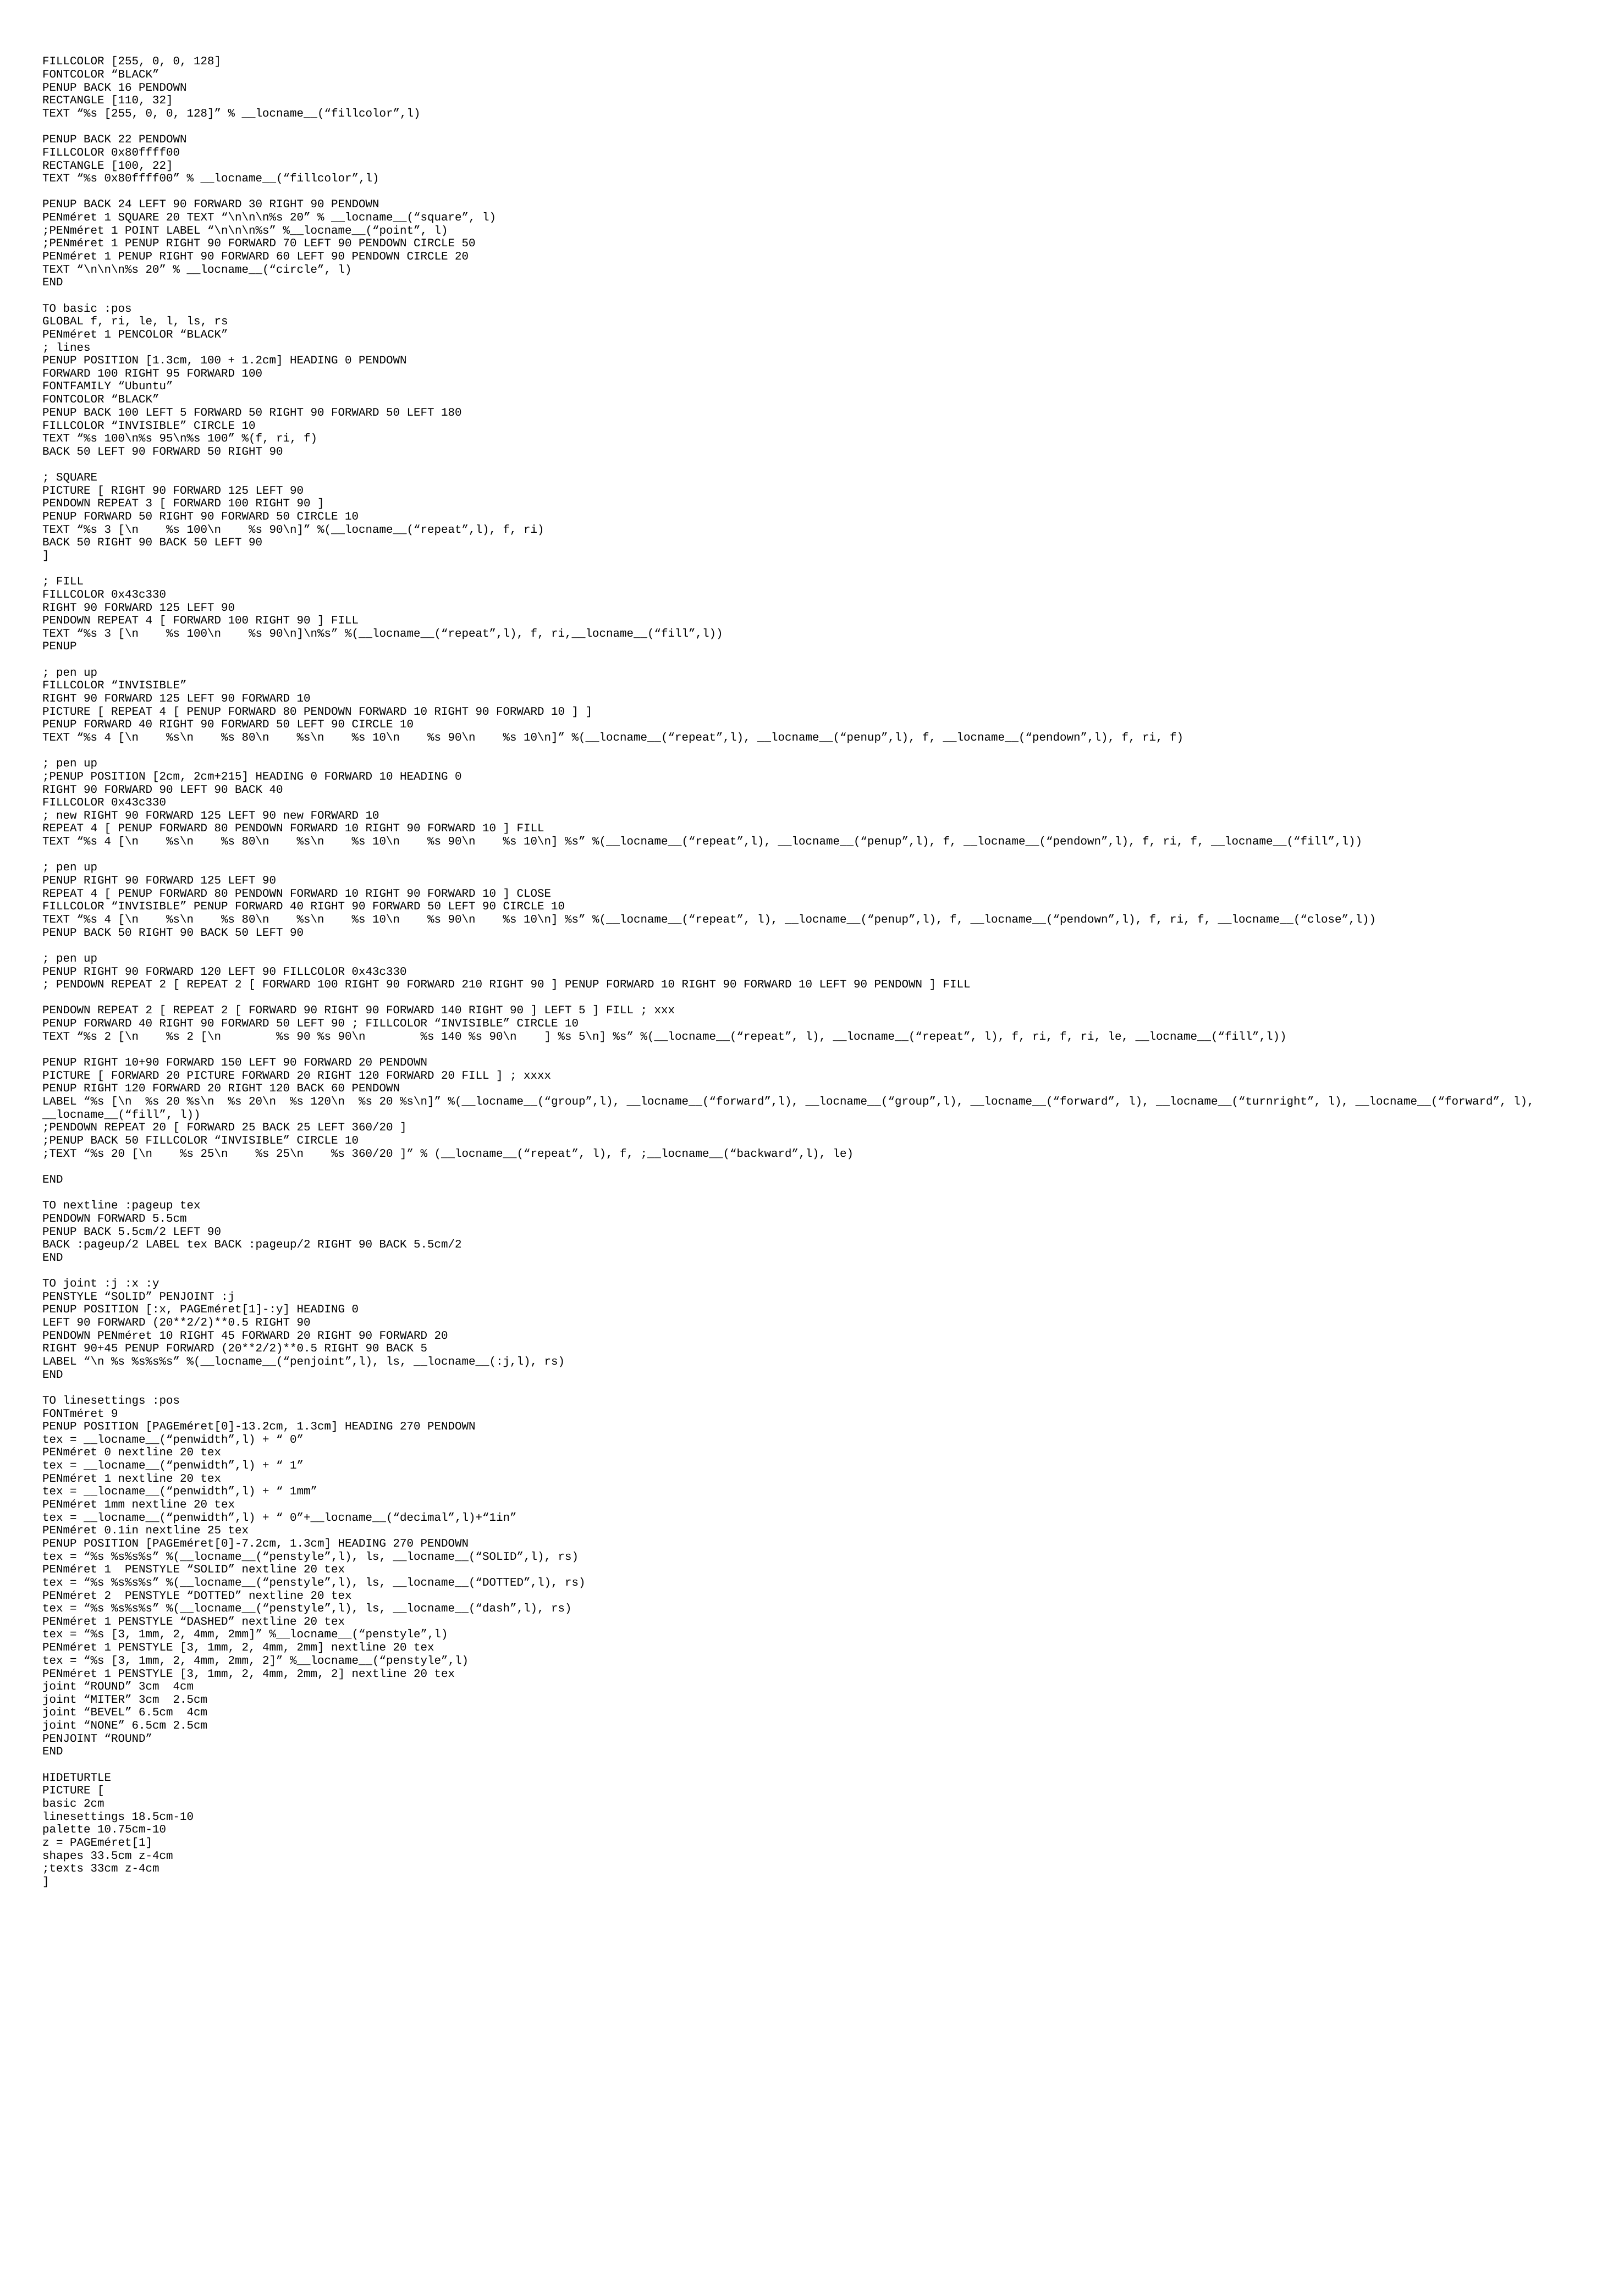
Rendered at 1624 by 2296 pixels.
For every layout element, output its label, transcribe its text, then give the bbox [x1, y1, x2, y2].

text ; PENDOWN REPEAT 2 [ REPEAT 2 [ FORWARD 100 RIGHT 90 FORWARD 210 RIGHT 90 ] PENUP FORWARD 10 RIGHT 90 FORWARD 10 LEFT 90 PENDOWN ] FILL [42, 978, 1582, 991]
text shapes 33.5cm z-4cm [42, 1849, 1582, 1862]
text PENUP FORWARD 50 RIGHT 90 FORWARD 50 CIRCLE 10 [42, 510, 1582, 523]
text ;TEXT “%s 20 [\n %s 25\n %s 25\n %s 360/20 ]” % (__locname__(“repeat”, l), f, ;__locname__(“backward”,l), le) [42, 1147, 1582, 1160]
text PENUP [42, 640, 1582, 653]
text tex = “%s %s%s%s” %(__locname__(“penstyle”,l), ls, __locname__(“DOTTED”,l), rs) [42, 1576, 1582, 1589]
text TEXT “%s 2 [\n %s 2 [\n %s 90 %s 90\n %s 140 %s 90\n ] %s 5\n] %s” %(__locname__(“repeat”, l), __locname__(“repeat”, l), f, ri, f, ri, le, __locname__(“fill”,l)) [42, 1030, 1582, 1043]
text PENméret 1 PENSTYLE “DASHED” nextline 20 tex [42, 1615, 1582, 1629]
text tex = “%s %s%s%s” %(__locname__(“penstyle”,l), ls, __locname__(“SOLID”,l), rs) [42, 1550, 1582, 1563]
text FILLCOLOR 0x80ffff00 [42, 146, 1582, 159]
text BACK 50 RIGHT 90 BACK 50 LEFT 90 [42, 536, 1582, 549]
text ] [42, 549, 1582, 562]
text PENUP BACK 16 PENDOWN [42, 81, 1582, 94]
text LEFT 90 FORWARD (20**2/2)**0.5 RIGHT 90 [42, 1316, 1582, 1329]
text PENDOWN PENméret 10 RIGHT 45 FORWARD 20 RIGHT 90 FORWARD 20 [42, 1329, 1582, 1342]
text TEXT “%s 3 [\n %s 100\n %s 90\n]” %(__locname__(“repeat”,l), f, ri) [42, 523, 1582, 536]
text PENUP POSITION [PAGEméret[0]-7.2cm, 1.3cm] HEADING 270 PENDOWN [42, 1537, 1582, 1550]
text RIGHT 90 FORWARD 125 LEFT 90 FORWARD 10 [42, 692, 1582, 705]
text tex = “%s [3, 1mm, 2, 4mm, 2mm, 2]” %__locname__(“penstyle”,l) [42, 1654, 1582, 1667]
text TEXT “%s 3 [\n %s 100\n %s 90\n]\n%s” %(__locname__(“repeat”,l), f, ri,__locname__(“fill”,l)) [42, 627, 1582, 640]
text TO basic :pos [42, 302, 1582, 315]
text FILLCOLOR [255, 0, 0, 128] [42, 55, 1582, 68]
text tex = __locname__(“penwidth”,l) + “ 1” [42, 1459, 1582, 1472]
text ; pen up [42, 952, 1582, 965]
text FONTCOLOR “BLACK” [42, 393, 1582, 406]
text ; FILL [42, 575, 1582, 588]
text FONTCOLOR “BLACK” [42, 68, 1582, 81]
text RECTANGLE [100, 22] [42, 159, 1582, 172]
text FONTFAMILY “Ubuntu” [42, 380, 1582, 393]
text ; pen up [42, 861, 1582, 874]
text PENméret 0 nextline 20 tex [42, 1447, 1582, 1459]
text END [42, 276, 1582, 289]
text RIGHT 90 FORWARD 125 LEFT 90 [42, 601, 1582, 614]
text PENDOWN REPEAT 3 [ FORWARD 100 RIGHT 90 ] [42, 497, 1582, 510]
text PENUP RIGHT 120 FORWARD 20 RIGHT 120 BACK 60 PENDOWN [42, 1082, 1582, 1095]
text REPEAT 4 [ PENUP FORWARD 80 PENDOWN FORWARD 10 RIGHT 90 FORWARD 10 ] FILL [42, 823, 1582, 835]
text LABEL “%s [\n %s 20 %s\n %s 20\n %s 120\n %s 20 %s\n]” %(__locname__(“group”,l), __locname__(“forward”,l), __locname__(“group”,l), __locname__(“forward”, l), __locname__(“turnright”, l), __locname__(“forward”, l), __locname__(“fill”, l)) [42, 1095, 1582, 1121]
text PENUP BACK 22 PENDOWN [42, 133, 1582, 146]
text PENméret 2 PENSTYLE “DOTTED” nextline 20 tex [42, 1589, 1582, 1602]
text PENméret 1 SQUARE 20 TEXT “\n\n\n%s 20” % __locname__(“square”, l) [42, 211, 1582, 224]
text ;PENUP BACK 50 FILLCOLOR “INVISIBLE” CIRCLE 10 [42, 1134, 1582, 1147]
text PENUP BACK 5.5cm/2 LEFT 90 [42, 1225, 1582, 1238]
text tex = “%s %s%s%s” %(__locname__(“penstyle”,l), ls, __locname__(“dash”,l), rs) [42, 1602, 1582, 1615]
text ; lines [42, 341, 1582, 354]
text PENméret 1 PENUP RIGHT 90 FORWARD 60 LEFT 90 PENDOWN CIRCLE 20 [42, 250, 1582, 263]
text PENUP FORWARD 40 RIGHT 90 FORWARD 50 LEFT 90 CIRCLE 10 [42, 718, 1582, 731]
text ;PENDOWN REPEAT 20 [ FORWARD 25 BACK 25 LEFT 360/20 ] [42, 1121, 1582, 1134]
text PENméret 1 PENSTYLE [3, 1mm, 2, 4mm, 2mm, 2] nextline 20 tex [42, 1667, 1582, 1680]
text HIDETURTLE [42, 1771, 1582, 1784]
text PICTURE [ REPEAT 4 [ PENUP FORWARD 80 PENDOWN FORWARD 10 RIGHT 90 FORWARD 10 ] ] [42, 705, 1582, 718]
text RIGHT 90 FORWARD 90 LEFT 90 BACK 40 [42, 783, 1582, 796]
text TO joint :j :x :y [42, 1277, 1582, 1290]
text FILLCOLOR “INVISIBLE” PENUP FORWARD 40 RIGHT 90 FORWARD 50 LEFT 90 CIRCLE 10 [42, 900, 1582, 913]
text END [42, 1173, 1582, 1186]
text PICTURE [ FORWARD 20 PICTURE FORWARD 20 RIGHT 120 FORWARD 20 FILL ] ; xxxx [42, 1069, 1582, 1082]
text PENméret 1 PENSTYLE “SOLID” nextline 20 tex [42, 1563, 1582, 1576]
text TEXT “%s 4 [\n %s\n %s 80\n %s\n %s 10\n %s 90\n %s 10\n] %s” %(__locname__(“repeat”, l), __locname__(“penup”,l), f, __locname__(“pendown”,l), f, ri, f, __locname__(“close”,l)) [42, 913, 1582, 926]
text PENUP POSITION [:x, PAGEméret[1]-:y] HEADING 0 [42, 1303, 1582, 1316]
text FILLCOLOR “INVISIBLE” [42, 679, 1582, 692]
text REPEAT 4 [ PENUP FORWARD 80 PENDOWN FORWARD 10 RIGHT 90 FORWARD 10 ] CLOSE [42, 887, 1582, 900]
text PENméret 0.1in nextline 25 tex [42, 1524, 1582, 1537]
text FONTméret 9 [42, 1407, 1582, 1420]
text basic 2cm [42, 1797, 1582, 1811]
text joint “MITER” 3cm 2.5cm [42, 1693, 1582, 1706]
text PENUP BACK 50 RIGHT 90 BACK 50 LEFT 90 [42, 926, 1582, 939]
text ;texts 33cm z-4cm [42, 1862, 1582, 1875]
text ; pen up [42, 666, 1582, 679]
text PENUP POSITION [PAGEméret[0]-13.2cm, 1.3cm] HEADING 270 PENDOWN [42, 1420, 1582, 1433]
text ; SQUARE [42, 471, 1582, 484]
text PENJOINT “ROUND” [42, 1732, 1582, 1745]
text PENDOWN REPEAT 4 [ FORWARD 100 RIGHT 90 ] FILL [42, 614, 1582, 627]
text tex = __locname__(“penwidth”,l) + “ 0” [42, 1433, 1582, 1447]
text LABEL “\n %s %s%s%s” %(__locname__(“penjoint”,l), ls, __locname__(:j,l), rs) [42, 1355, 1582, 1368]
text joint “NONE” 6.5cm 2.5cm [42, 1719, 1582, 1732]
text PENUP RIGHT 90 FORWARD 120 LEFT 90 FILLCOLOR 0x43c330 [42, 965, 1582, 978]
text RIGHT 90+45 PENUP FORWARD (20**2/2)**0.5 RIGHT 90 BACK 5 [42, 1342, 1582, 1355]
text tex = __locname__(“penwidth”,l) + “ 0”+__locname__(“decimal”,l)+“1in” [42, 1511, 1582, 1524]
text PENUP POSITION [1.3cm, 100 + 1.2cm] HEADING 0 PENDOWN [42, 354, 1582, 367]
text TO nextline :pageup tex [42, 1199, 1582, 1212]
text PENméret 1mm nextline 20 tex [42, 1498, 1582, 1511]
text ] [42, 1875, 1582, 1888]
text PENméret 1 PENCOLOR “BLACK” [42, 328, 1582, 341]
text FILLCOLOR “INVISIBLE” CIRCLE 10 [42, 419, 1582, 432]
text PICTURE [ [42, 1784, 1582, 1797]
text joint “BEVEL” 6.5cm 4cm [42, 1706, 1582, 1719]
text ;PENUP POSITION [2cm, 2cm+215] HEADING 0 FORWARD 10 HEADING 0 [42, 770, 1582, 783]
text TEXT “\n\n\n%s 20” % __locname__(“circle”, l) [42, 263, 1582, 276]
text TEXT “%s [255, 0, 0, 128]” % __locname__(“fillcolor”,l) [42, 107, 1582, 120]
text ;PENméret 1 POINT LABEL “\n\n\n%s” %__locname__(“point”, l) [42, 224, 1582, 237]
text ; pen up [42, 757, 1582, 770]
text FILLCOLOR 0x43c330 [42, 588, 1582, 601]
text END [42, 1368, 1582, 1381]
text PENDOWN FORWARD 5.5cm [42, 1212, 1582, 1225]
text PENSTYLE “SOLID” PENJOINT :j [42, 1290, 1582, 1303]
text FILLCOLOR 0x43c330 [42, 796, 1582, 809]
text PENméret 1 PENSTYLE [3, 1mm, 2, 4mm, 2mm] nextline 20 tex [42, 1641, 1582, 1654]
text joint “ROUND” 3cm 4cm [42, 1680, 1582, 1693]
text linesettings 18.5cm-10 [42, 1811, 1582, 1823]
text tex = __locname__(“penwidth”,l) + “ 1mm” [42, 1485, 1582, 1498]
text PENUP BACK 24 LEFT 90 FORWARD 30 RIGHT 90 PENDOWN [42, 198, 1582, 211]
text PICTURE [ RIGHT 90 FORWARD 125 LEFT 90 [42, 484, 1582, 497]
text ; new RIGHT 90 FORWARD 125 LEFT 90 new FORWARD 10 [42, 809, 1582, 823]
text ;PENméret 1 PENUP RIGHT 90 FORWARD 70 LEFT 90 PENDOWN CIRCLE 50 [42, 237, 1582, 250]
text palette 10.75cm-10 [42, 1823, 1582, 1836]
text BACK 50 LEFT 90 FORWARD 50 RIGHT 90 [42, 445, 1582, 458]
text PENDOWN REPEAT 2 [ REPEAT 2 [ FORWARD 90 RIGHT 90 FORWARD 140 RIGHT 90 ] LEFT 5 ] FILL ; xxx [42, 1004, 1582, 1017]
text PENUP FORWARD 40 RIGHT 90 FORWARD 50 LEFT 90 ; FILLCOLOR “INVISIBLE” CIRCLE 10 [42, 1017, 1582, 1030]
text TO linesettings :pos [42, 1394, 1582, 1407]
text tex = “%s [3, 1mm, 2, 4mm, 2mm]” %__locname__(“penstyle”,l) [42, 1629, 1582, 1641]
text PENUP RIGHT 10+90 FORWARD 150 LEFT 90 FORWARD 20 PENDOWN [42, 1056, 1582, 1069]
text PENUP RIGHT 90 FORWARD 125 LEFT 90 [42, 874, 1582, 887]
text TEXT “%s 0x80ffff00” % __locname__(“fillcolor”,l) [42, 172, 1582, 185]
text BACK :pageup/2 LABEL tex BACK :pageup/2 RIGHT 90 BACK 5.5cm/2 [42, 1238, 1582, 1251]
text END [42, 1745, 1582, 1758]
text z = PAGEméret[1] [42, 1836, 1582, 1849]
text FORWARD 100 RIGHT 95 FORWARD 100 [42, 367, 1582, 380]
text TEXT “%s 4 [\n %s\n %s 80\n %s\n %s 10\n %s 90\n %s 10\n] %s” %(__locname__(“repeat”,l), __locname__(“penup”,l), f, __locname__(“pendown”,l), f, ri, f, __locname__(“fill”,l)) [42, 835, 1582, 848]
text TEXT “%s 4 [\n %s\n %s 80\n %s\n %s 10\n %s 90\n %s 10\n]” %(__locname__(“repeat”,l), __locname__(“penup”,l), f, __locname__(“pendown”,l), f, ri, f) [42, 731, 1582, 744]
text GLOBAL f, ri, le, l, ls, rs [42, 315, 1582, 328]
text END [42, 1251, 1582, 1264]
text PENUP BACK 100 LEFT 5 FORWARD 50 RIGHT 90 FORWARD 50 LEFT 180 [42, 406, 1582, 419]
text RECTANGLE [110, 32] [42, 94, 1582, 107]
text TEXT “%s 100\n%s 95\n%s 100” %(f, ri, f) [42, 432, 1582, 445]
text PENméret 1 nextline 20 tex [42, 1472, 1582, 1485]
